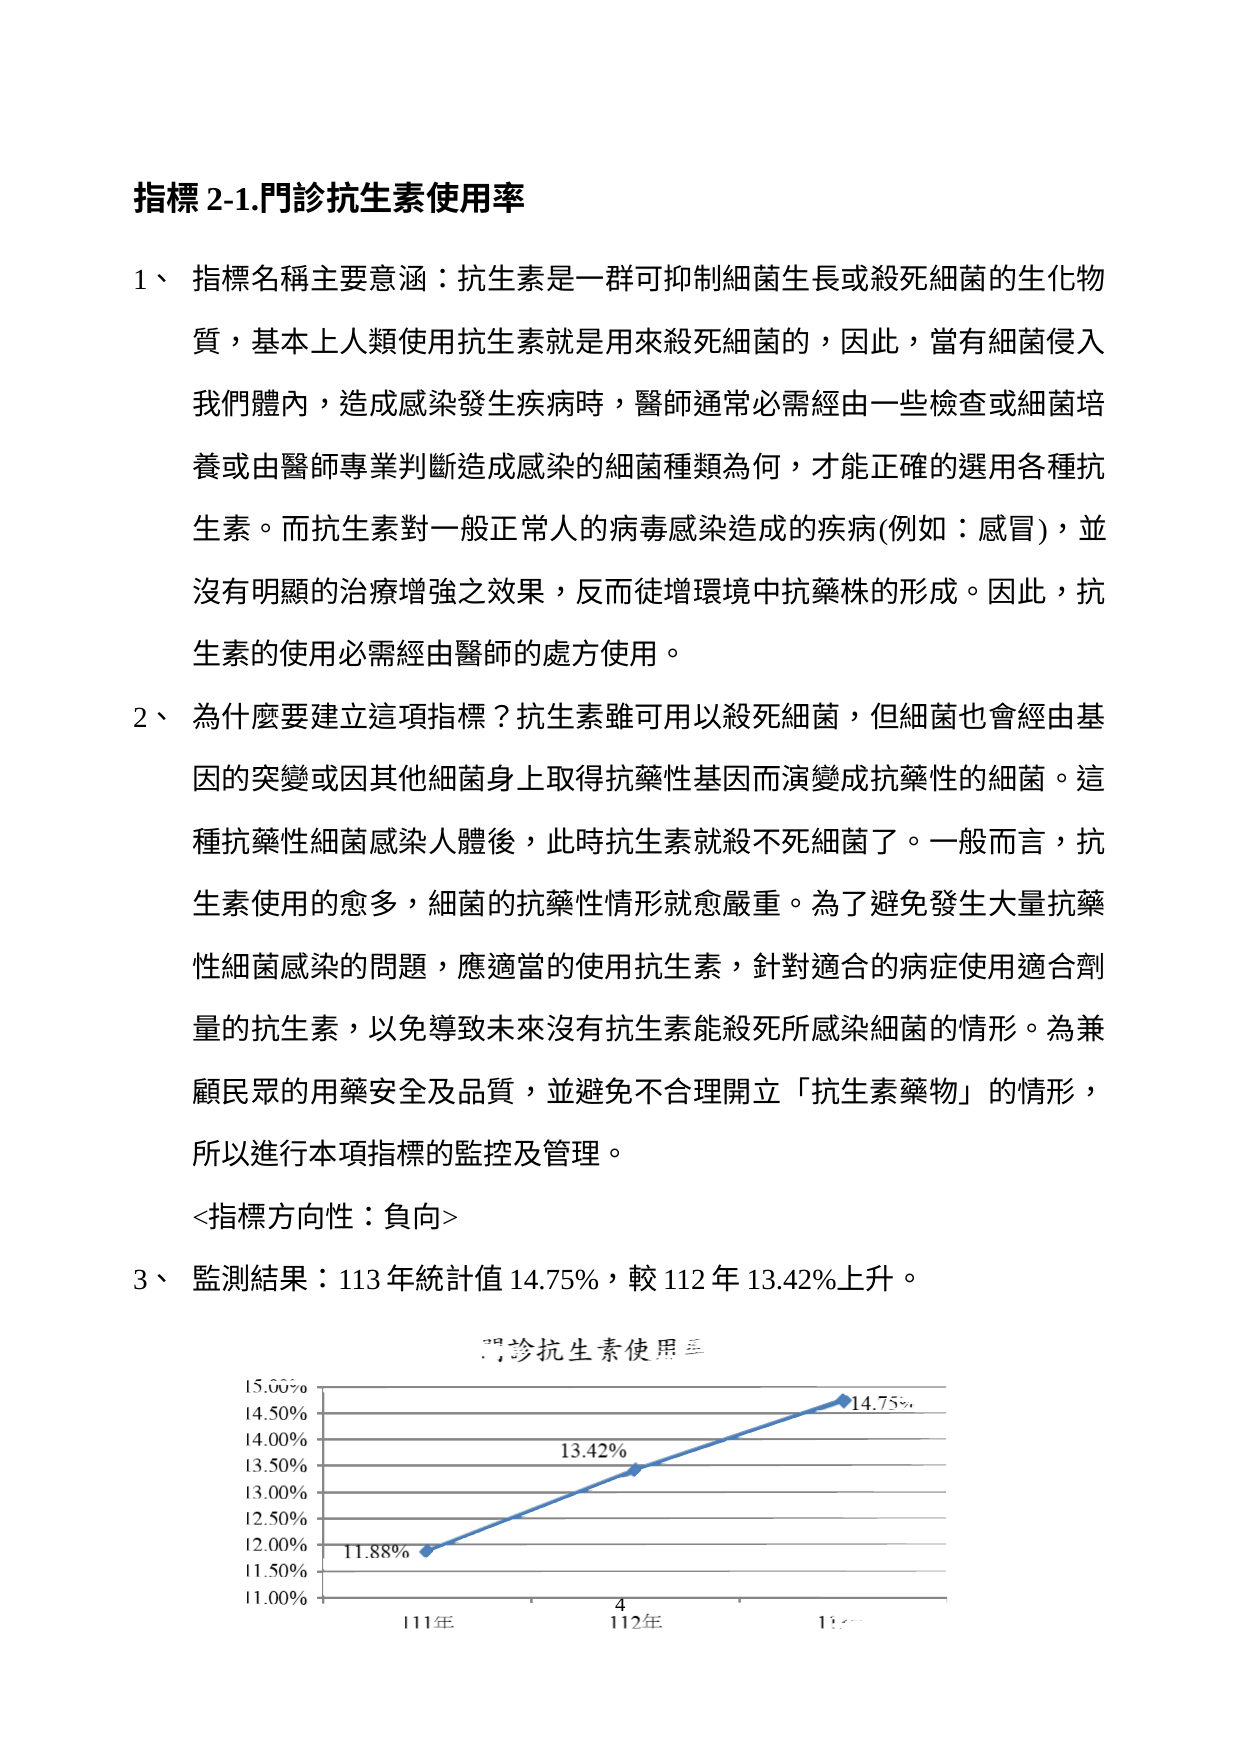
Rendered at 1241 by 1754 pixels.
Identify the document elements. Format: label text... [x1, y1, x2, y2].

list 監測結果：113年統計值14.75%，較112年13.42%上升。 [133, 1235, 1107, 1298]
subtitle 指標2-1.門診抗生素使用率 [133, 154, 1107, 217]
list 指標名稱主要意涵：抗生素是一群可抑制細菌生長或殺死細菌的生化物質，基本上人類使用抗生素就是用來殺死細菌的，因此，當有細菌侵入我們體內，造成感染發生疾病時，醫師通常必需經由一些檢查或細菌培養或由醫師專業判斷造成感染的細菌種類為何，才能正確的選用各種抗生素。而抗生素對一般正常人的病毒感染造成的疾病(例如：感冒)，並沒有明顯的治療增強之效果，反而徒增環境中抗藥株的形成。因此，抗生素的使用必需經由醫師的處方使用。 [133, 235, 1107, 673]
list 為什麼要建立這項指標？抗生素雖可用以殺死細菌，但細菌也會經由基因的突變或因其他細菌身上取得抗藥性基因而演變成抗藥性的細菌。這種抗藥性細菌感染人體後，此時抗生素就殺不死細菌了。一般而言，抗生素使用的愈多，細菌的抗藥性情形就愈嚴重。為了避免發生大量抗藥性細菌感染的問題，應適當的使用抗生素，針對適合的病症使用適合劑量的抗生素，以免導致未來沒有抗生素能殺死所感染細菌的情形。為兼顧民眾的用藥安全及品質，並避免不合理開立「抗生素藥物」的情形，所以進行本項指標的監控及管理。 [133, 673, 1107, 1173]
text <指標方向性：負向> [192, 1173, 1107, 1235]
